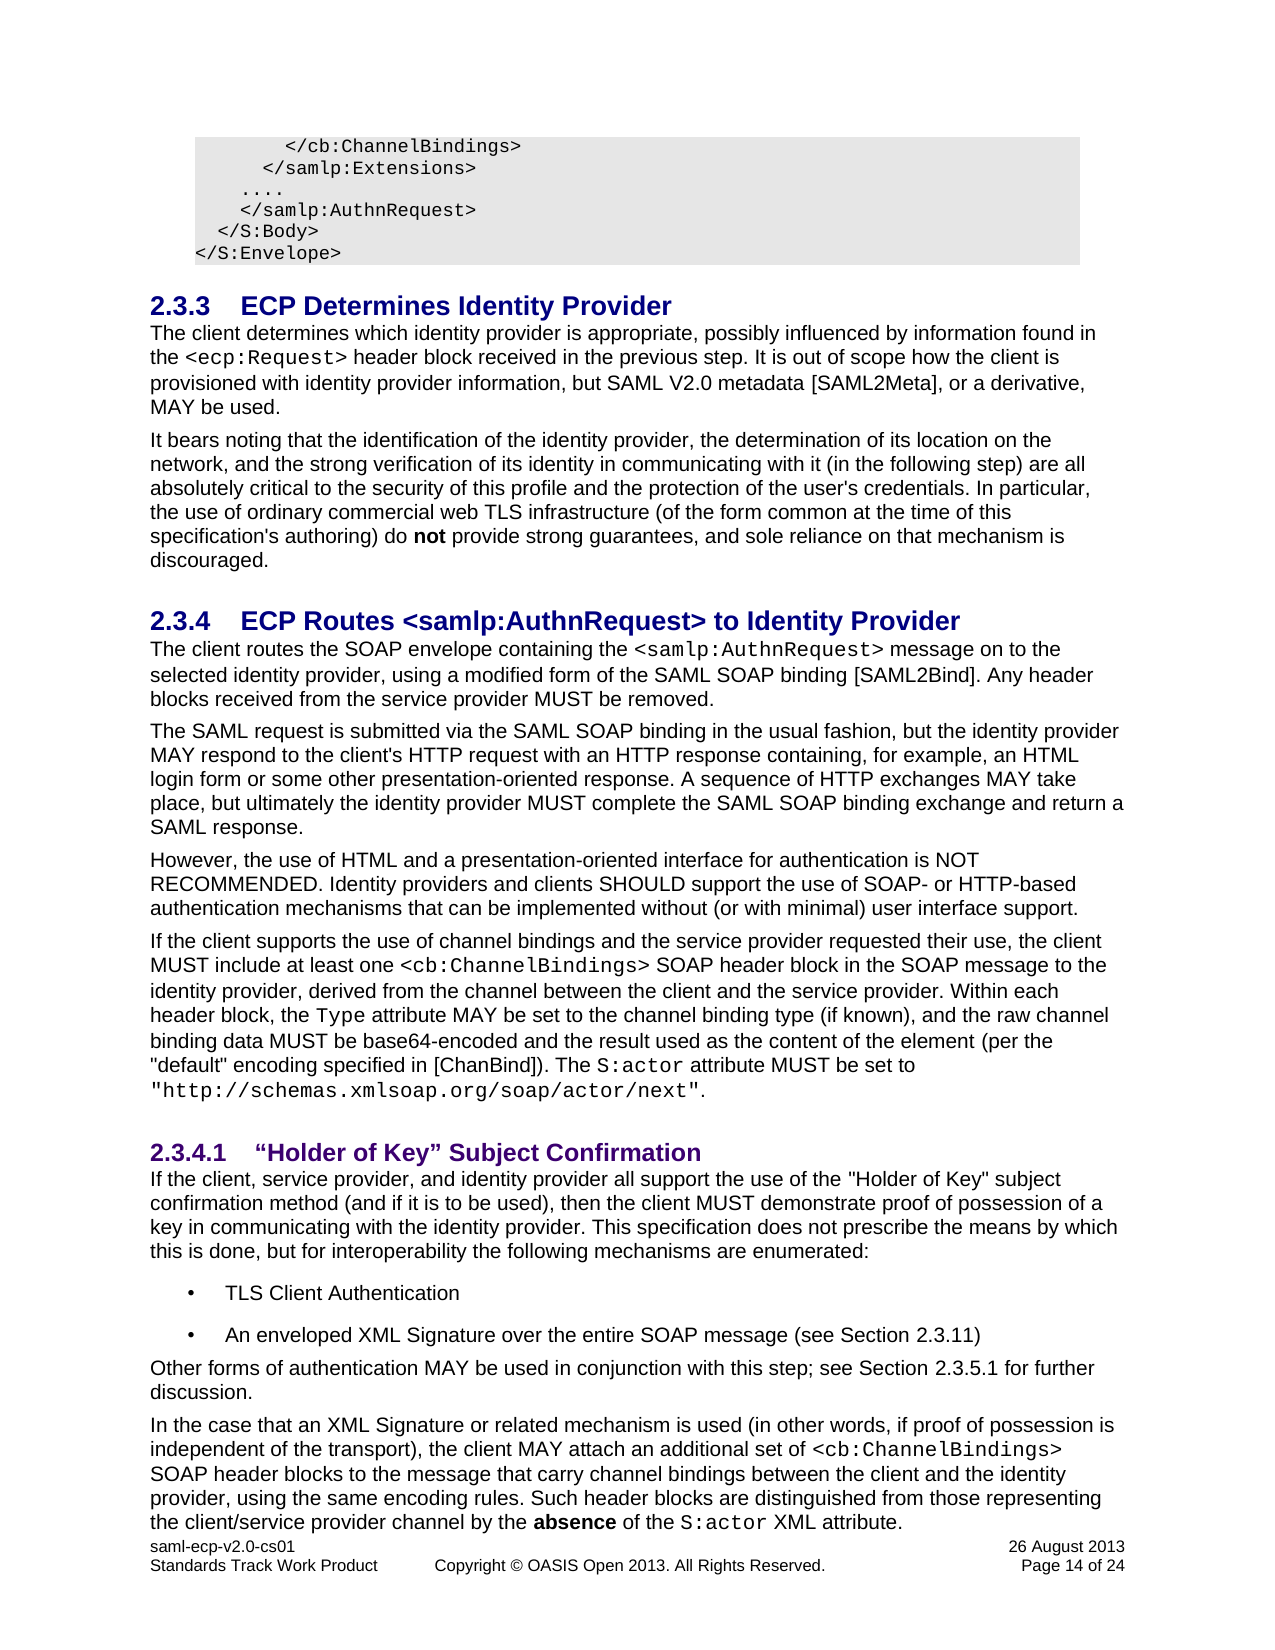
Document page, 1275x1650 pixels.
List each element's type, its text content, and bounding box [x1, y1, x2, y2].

subtitle ECP Determines Identity Provider [150, 290, 1125, 321]
subtitle “Holder of Key” Subject Confirmation [150, 1138, 1125, 1167]
text </S:Body> [195, 222, 1080, 243]
text </samlp:AuthnRequest> [195, 201, 1080, 222]
text It bears noting that the identification of the identity provider, the determination of its location on the network, and the strong verification of its identity in communicating with it (in the following step) are all absolutely critical to the security of this profile and the protection of the user's credentials. In particular, the use of ordinary commercial web TLS infrastructure (of the form common at the time of this specification's authoring) do not provide strong guarantees, and sole reliance on that mechanism is discouraged. [150, 428, 1125, 571]
subtitle ECP Routes <samlp:AuthnRequest> to Identity Provider [150, 605, 1125, 637]
text </cb:ChannelBindings> [195, 137, 1080, 158]
text </S:Envelope> [195, 243, 1080, 265]
text In the case that an XML Signature or related mechanism is used (in other words, if proof of possession is independent of the transport), the client MAY attach an additional set of <cb:ChannelBindings> SOAP header blocks to the message that carry channel bindings between the client and the identity provider, using the same encoding rules. Such header blocks are distinguished from those representing the client/service provider channel by the absence of the S:actor XML attribute. [150, 1412, 1125, 1536]
text The client routes the SOAP envelope containing the <samlp:AuthnRequest> message on to the selected identity provider, using a modified form of the SAML SOAP binding [SAML2Bind]. Any header blocks received from the service provider MUST be removed. [150, 637, 1125, 710]
text The client determines which identity provider is appropriate, possibly influenced by information found in the <ecp:Request> header block received in the previous step. It is out of scope how the client is provisioned with identity provider information, but SAML V2.0 metadata [SAML2Meta], or a derivative, MAY be used. [150, 321, 1125, 419]
text .... [195, 180, 1080, 201]
text Other forms of authentication MAY be used in conjunction with this step; see Section 2.3.5.1 for further discussion. [150, 1356, 1125, 1403]
text </samlp:Extensions> [195, 158, 1080, 180]
text If the client, service provider, and identity provider all support the use of the "Holder of Key" subject confirmation method (and if it is to be used), then the client MUST demonstrate proof of possession of a key in communicating with the identity provider. This specification does not prescribe the means by which this is done, but for interoperability the following mechanisms are enumerated: [150, 1167, 1125, 1263]
list An enveloped XML Signature over the entire SOAP message (see Section 2.3.11) [187, 1323, 1125, 1347]
list TLS Client Authentication [187, 1281, 1125, 1305]
text The SAML request is submitted via the SAML SOAP binding in the usual fashion, but the identity provider MAY respond to the client's HTTP request with an HTTP response containing, for example, an HTML login form or some other presentation-oriented response. A sequence of HTTP exchanges MAY take place, but ultimately the identity provider MUST complete the SAML SOAP binding exchange and return a SAML response. [150, 719, 1125, 839]
text If the client supports the use of channel bindings and the service provider requested their use, the client MUST include at least one <cb:ChannelBindings> SOAP header block in the SOAP message to the identity provider, derived from the channel between the client and the service provider. Within each header block, the Type attribute MAY be set to the channel binding type (if known), and the raw channel binding data MUST be base64-encoded and the result used as the content of the element (per the "default" encoding specified in [ChanBind]). The S:actor attribute MUST be set to "http://schemas.xmlsoap.org/soap/actor/next". [150, 929, 1125, 1104]
text However, the use of HTML and a presentation-oriented interface for authentication is NOT RECOMMENDED. Identity providers and clients SHOULD support the use of SOAP- or HTTP-based authentication mechanisms that can be implemented without (or with minimal) user interface support. [150, 848, 1125, 920]
